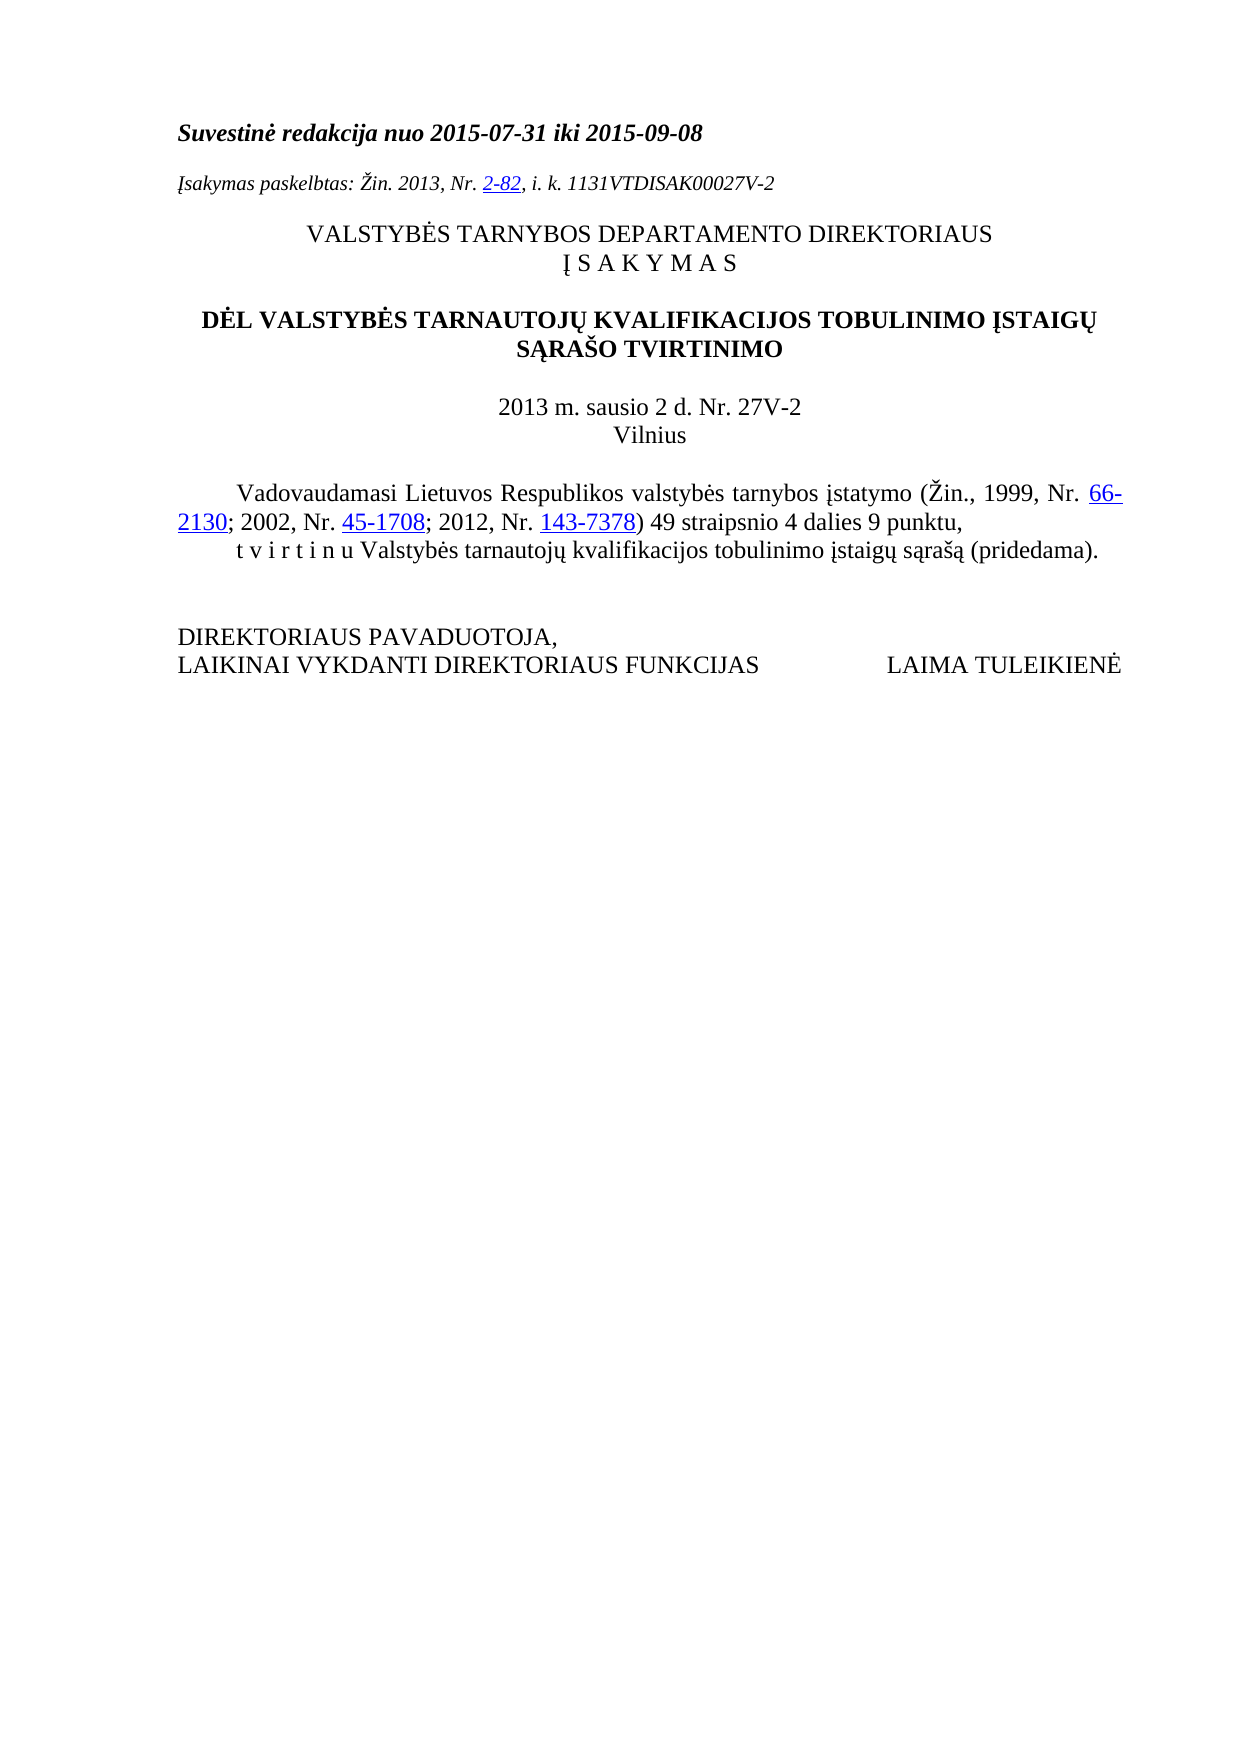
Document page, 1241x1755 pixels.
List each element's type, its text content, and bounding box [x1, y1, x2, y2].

text t v i r t i n u Valstybės tarnautojų kvalifikacijos tobulinimo įstaigų sąrašą (pridedama). [177, 535, 1122, 564]
text laikinai vykdanti direktoriaus funkcijas Laima Tuleikienė [177, 650, 1122, 679]
text Suvestinė redakcija nuo 2015-07-31 iki 2015-09-08 [177, 118, 1122, 147]
text Įsakymas paskelbtas: Žin. 2013, Nr. 2-82, i. k. 1131VTDISAK00027V-2 [177, 171, 1122, 195]
text Į S A K Y M A S [177, 248, 1122, 277]
text Vilnius [177, 420, 1122, 449]
text 2013 m. sausio 2 d. Nr. 27V-2 [177, 392, 1122, 420]
text VALSTYBĖS TARNYBOS DEPARTAMENTO DIREKTORIAUS [177, 219, 1122, 248]
text Vadovaudamasi Lietuvos Respublikos valstybės tarnybos įstatymo (Žin., 1999, Nr. 66-2130; 2002, Nr. 45-1708; 2012, Nr. 143-7378) 49 straipsnio 4 dalies 9 punktu, [177, 478, 1122, 535]
text DĖL VALSTYBĖS TARNAUTOJŲ KVALIFIKACIJOS TOBULINIMO ĮSTAIGŲ SĄRAŠO TVIRTINIMO [177, 305, 1122, 363]
text Direktoriaus pavaduotoja, [177, 622, 1122, 650]
